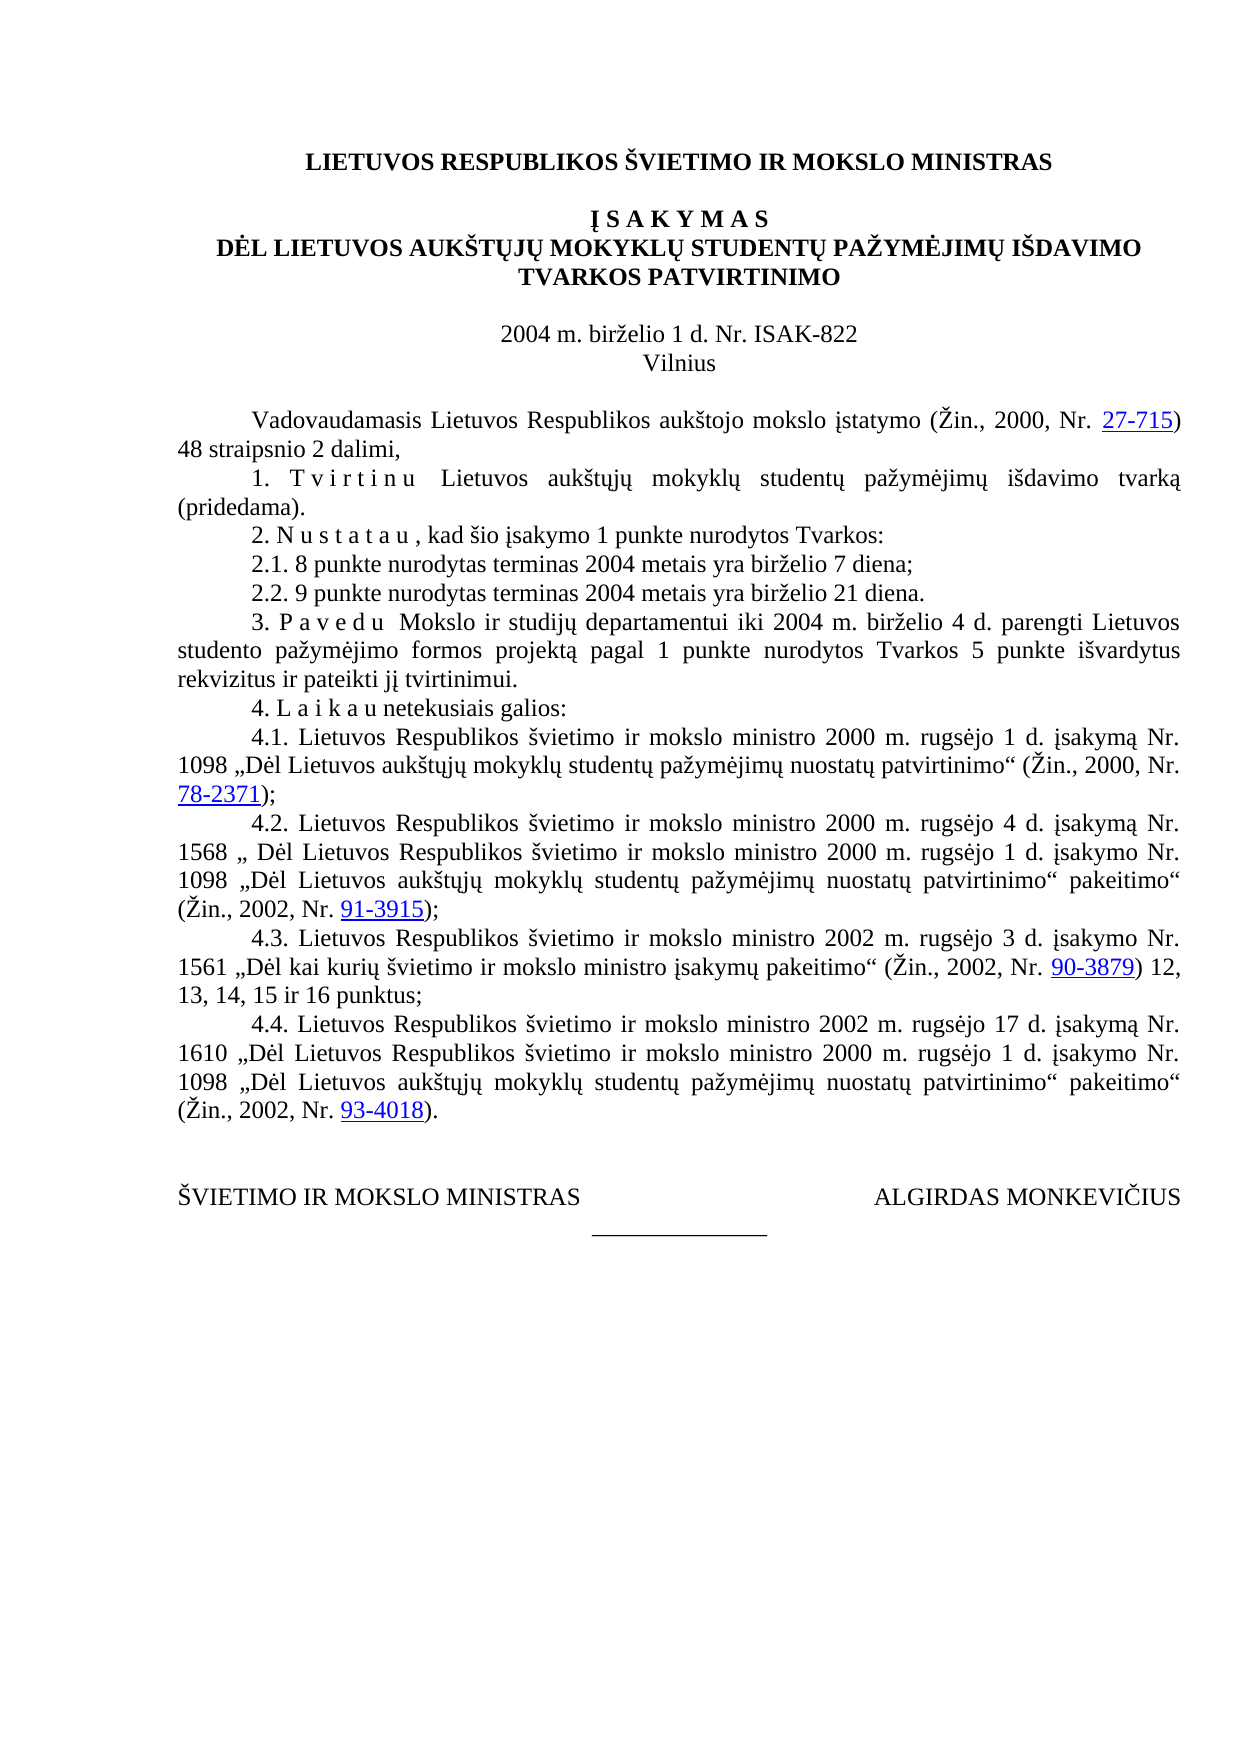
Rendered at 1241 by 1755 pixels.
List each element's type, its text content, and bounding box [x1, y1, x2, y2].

text Į S A K Y M A S [177, 204, 1181, 233]
text 1. Tvirtinu Lietuvos aukštųjų mokyklų studentų pažymėjimų išdavimo tvarką (pridedama). [177, 463, 1181, 521]
text ŠVIETIMO IR MOKSLO MINISTRAS Algirdas Monkevičius [177, 1182, 1181, 1211]
text Vadovaudamasis Lietuvos Respublikos aukštojo mokslo įstatymo (Žin., 2000, Nr. 27-715) 48 straipsnio 2 dalimi, [177, 406, 1181, 463]
text 2.2. 9 punkte nurodytas terminas 2004 metais yra birželio 21 diena. [177, 578, 1181, 607]
text 4.3. Lietuvos Respublikos švietimo ir mokslo ministro 2002 m. rugsėjo 3 d. įsakymo Nr. 1561 „Dėl kai kurių švietimo ir mokslo ministro įsakymų pakeitimo“ (Žin., 2002, Nr. 90-3879) 12, 13, 14, 15 ir 16 punktus; [177, 923, 1181, 1009]
text ______________ [177, 1211, 1181, 1239]
text 4.2. Lietuvos Respublikos švietimo ir mokslo ministro 2000 m. rugsėjo 4 d. įsakymą Nr. 1568 „ Dėl Lietuvos Respublikos švietimo ir mokslo ministro 2000 m. rugsėjo 1 d. įsakymo Nr. 1098 „Dėl Lietuvos aukštųjų mokyklų studentų pažymėjimų nuostatų patvirtinimo“ pakeitimo“ (Žin., 2002, Nr. 91-3915); [177, 808, 1181, 923]
text 2004 m. birželio 1 d. Nr. ISAK-822 [177, 319, 1181, 348]
text LIETUVOS RESPUBLIKOS ŠVIETIMO IR MOKSLO MINISTRAS [177, 147, 1181, 176]
text DĖL LIETUVOS AUKŠTŲJŲ MOKYKLŲ STUDENTŲ PAŽYMĖJIMŲ IŠDAVIMO TVARKOS PATVIRTINIMO [177, 233, 1181, 291]
text Vilnius [177, 348, 1181, 377]
text 4.1. Lietuvos Respublikos švietimo ir mokslo ministro 2000 m. rugsėjo 1 d. įsakymą Nr. 1098 „Dėl Lietuvos aukštųjų mokyklų studentų pažymėjimų nuostatų patvirtinimo“ (Žin., 2000, Nr. 78-2371); [177, 722, 1181, 808]
text 4.4. Lietuvos Respublikos švietimo ir mokslo ministro 2002 m. rugsėjo 17 d. įsakymą Nr. 1610 „Dėl Lietuvos Respublikos švietimo ir mokslo ministro 2000 m. rugsėjo 1 d. įsakymo Nr. 1098 „Dėl Lietuvos aukštųjų mokyklų studentų pažymėjimų nuostatų patvirtinimo“ pakeitimo“ (Žin., 2002, Nr. 93-4018). [177, 1009, 1181, 1124]
text 4. L a i k a u netekusiais galios: [177, 693, 1181, 722]
text 2. Nustatau, kad šio įsakymo 1 punkte nurodytos Tvarkos: [177, 521, 1181, 549]
text 3. Pavedu Mokslo ir studijų departamentui iki 2004 m. birželio 4 d. parengti Lietuvos studento pažymėjimo formos projektą pagal 1 punkte nurodytos Tvarkos 5 punkte išvardytus rekvizitus ir pateikti jį tvirtinimui. [177, 607, 1181, 693]
text 2.1. 8 punkte nurodytas terminas 2004 metais yra birželio 7 diena; [177, 549, 1181, 578]
